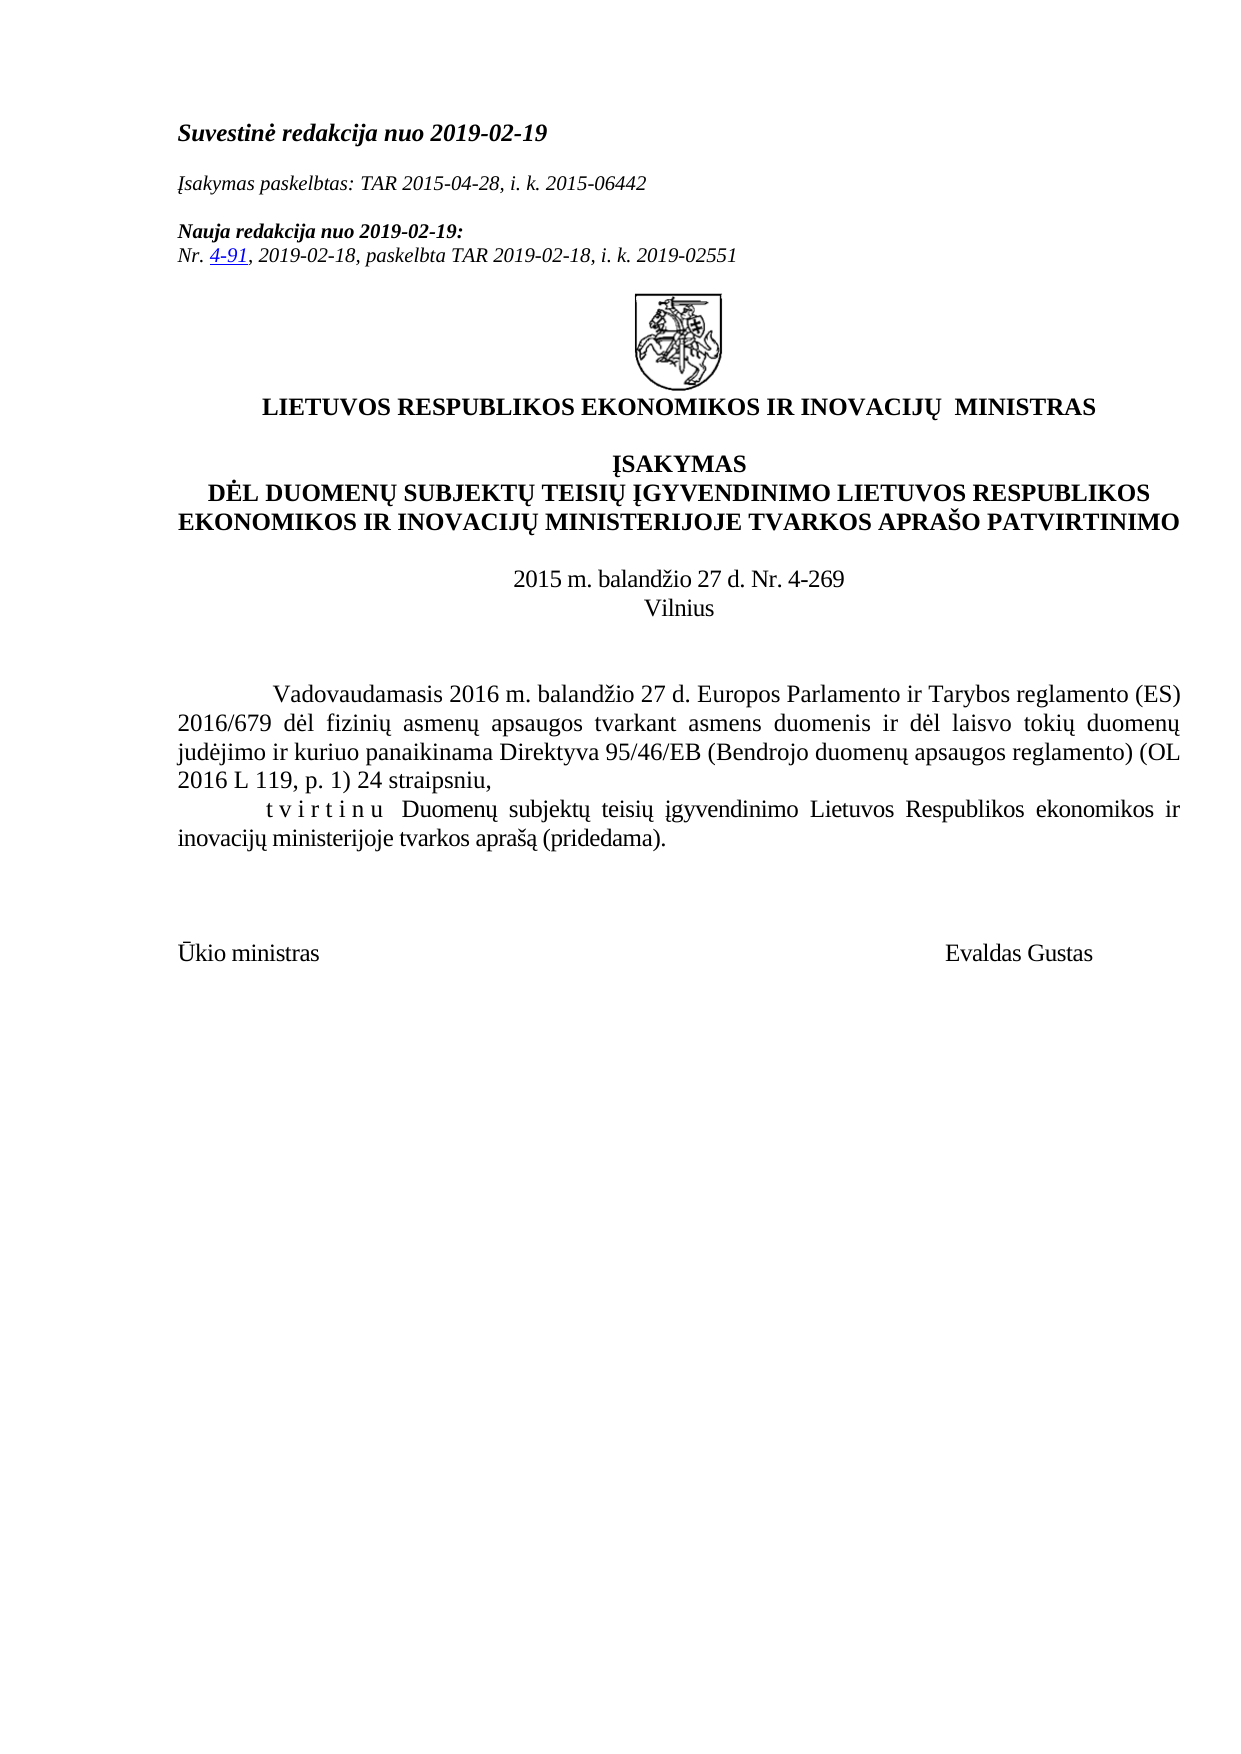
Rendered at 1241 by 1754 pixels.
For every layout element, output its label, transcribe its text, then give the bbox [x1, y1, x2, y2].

text DĖL DUOMENŲ SUBJEKTŲ TEISIŲ ĮGYVENDINIMO LIETUVOS RESPUBLIKOS EKONOMIKOS IR INOVACIJŲ MINISTERIJOJE TVARKOS APRAŠO PATVIRTINIMO [177, 478, 1181, 535]
text 2015 m. balandžio 27 d. Nr. 4-269 [177, 564, 1181, 593]
text Įsakymas paskelbtas: TAR 2015-04-28, i. k. 2015-06442 [177, 171, 1181, 195]
text Suvestinė redakcija nuo 2019-02-19 [177, 118, 1181, 147]
text Nauja redakcija nuo 2019-02-19: [177, 219, 1181, 243]
text ĮSAKYMAS [177, 449, 1181, 478]
text Vilnius [177, 593, 1181, 622]
text LIETUVOS RESPUBLIKOS EKONOMIKOS IR INOVACIJŲ MINISTRAS [177, 392, 1181, 420]
text tvirtinu Duomenų subjektų teisių įgyvendinimo Lietuvos Respublikos ekonomikos ir inovacijų ministerijoje tvarkos aprašą (pridedama). [177, 794, 1181, 852]
text Vadovaudamasis 2016 m. balandžio 27 d. Europos Parlamento ir Tarybos reglamento (ES) 2016/679 dėl fizinių asmenų apsaugos tvarkant asmens duomenis ir dėl laisvo tokių duomenų judėjimo ir kuriuo panaikinama Direktyva 95/46/EB (Bendrojo duomenų apsaugos reglamento) (OL 2016 L 119, p. 1) 24 straipsniu, [177, 679, 1181, 794]
text Ūkio ministras Evaldas Gustas [177, 938, 1181, 967]
text Nr. 4-91, 2019-02-18, paskelbta TAR 2019-02-18, i. k. 2019-02551 [177, 243, 1181, 267]
